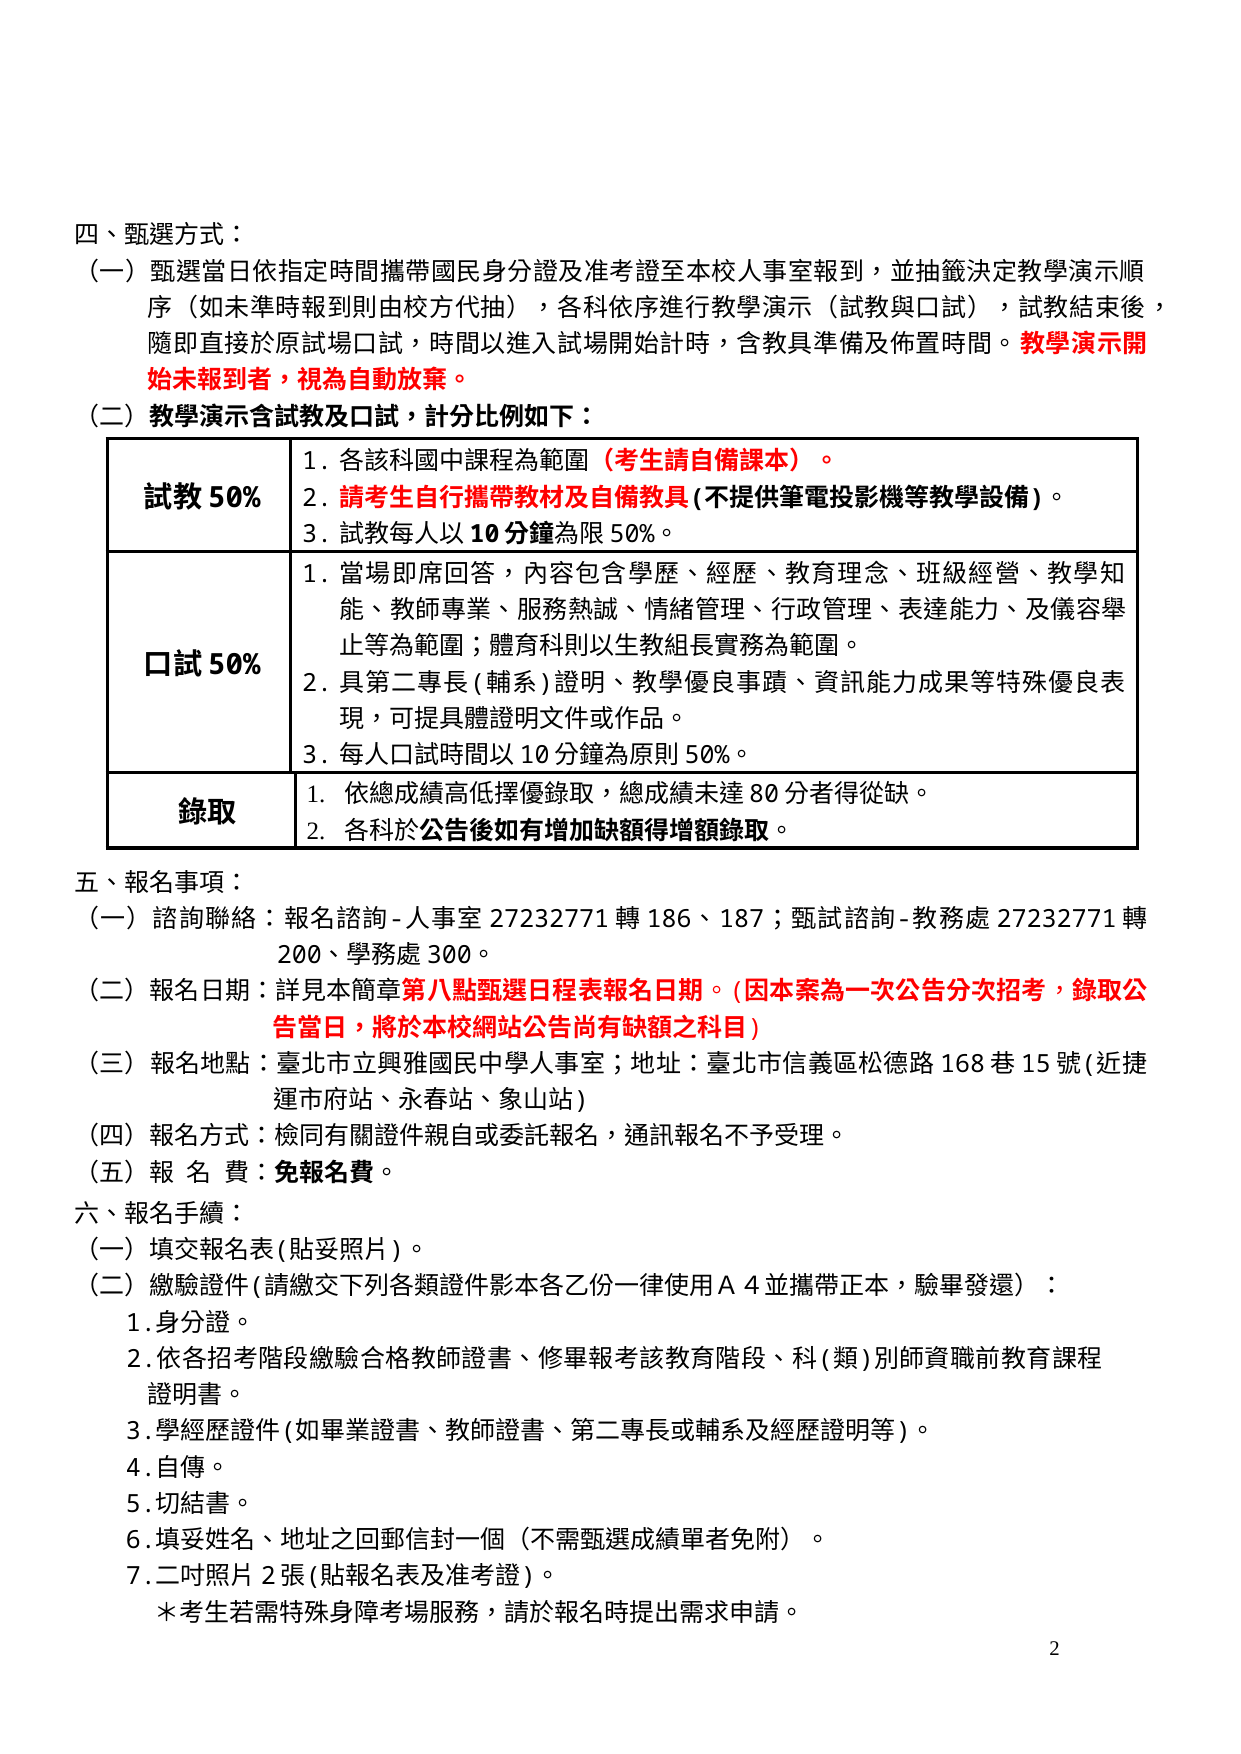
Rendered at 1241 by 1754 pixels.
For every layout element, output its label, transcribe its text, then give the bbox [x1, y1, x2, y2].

table_cell 口試50% [109, 553, 289, 771]
text 五、報名事項： [74, 862, 1053, 898]
table_header 各該科國中課程為範圍（考生請自備課本）。 請考生自行攜帶教材及自備教具(不提供筆電投影機等教學設備)。 試教每人以10分鐘為限50%。 [292, 440, 1136, 550]
text 5.切結書。 [111, 1483, 1053, 1519]
text （一）填交報名表(貼妥照片)。 [74, 1229, 1147, 1266]
text 四、甄選方式： [74, 215, 1053, 251]
text 6.填妥姓名、地址之回郵信封一個（不需甄選成績單者免附）。 [111, 1519, 1053, 1556]
text 4.自傳。 [111, 1447, 1053, 1483]
text ＊考生若需特殊身障考場服務，請於報名時提出需求申請。 [109, 1592, 1053, 1628]
table_cell 錄取 [109, 774, 294, 846]
text （三）報名地點：臺北市立興雅國民中學人事室；地址：臺北市信義區松德路168巷15號(近捷運市府站、永春站、象山站) [74, 1043, 1147, 1116]
text 7.二吋照片2張(貼報名表及准考證)。 [111, 1556, 1053, 1592]
text 1.身分證。 [111, 1302, 1053, 1338]
text （二）繳驗證件(請繳交下列各類證件影本各乙份一律使用Ａ４並攜帶正本，驗畢發還）： [74, 1266, 1147, 1302]
text （四）報名方式：檢同有關證件親自或委託報名，通訊報名不予受理。 [74, 1116, 1016, 1152]
text （五）報 名 費：免報名費。 [74, 1152, 1145, 1188]
text 3.學經歷證件(如畢業證書、教師證書、第二專長或輔系及經歷證明等)。 [111, 1411, 1102, 1447]
text 六、報名手續： [74, 1193, 1053, 1229]
text （一）諮詢聯絡：報名諮詢-人事室27232771轉186、187；甄試諮詢-教務處27232771轉200、學務處300。 [74, 898, 1147, 971]
table_cell 依總成績高低擇優錄取，總成績未達80分者得從缺。 各科於公告後如有增加缺額得增額錄取。 [297, 774, 1136, 846]
table_header 試教50% [109, 440, 289, 550]
text （二）報名日期：詳見本簡章第八點甄選日程表報名日期。(因本案為一次公告分次招考，錄取公告當日，將於本校網站公告尚有缺額之科目) [74, 971, 1147, 1043]
text （二）教學演示含試教及口試，計分比例如下： [74, 396, 1147, 432]
text （一）甄選當日依指定時間攜帶國民身分證及准考證至本校人事室報到，並抽籤決定教學演示順序（如未準時報到則由校方代抽），各科依序進行教學演示（試教與口試），試教結束後，隨即直接於原試場口試，時間以進入試場開始計時，含教具準備及佈置時間。教學演示開始未報到者，視為自動放棄。 [74, 251, 1147, 396]
table_cell 當場即席回答，內容包含學歷、經歷、教育理念、班級經營、教學知能、教師專業、服務熱誠、情緒管理、行政管理、表達能力、及儀容舉止等為範圍；體育科則以生教組長實務為範圍。 具第二專長(輔系)證明、教學優良事蹟、資訊能力成果等特殊優良表 現，可提具體證明文件或作品。 每人口試時間以10分鐘為原則50%。 [292, 553, 1136, 771]
text 2.依各招考階段繳驗合格教師證書、修畢報考該教育階段、科(類)別師資職前教育課程證明書。 [111, 1338, 1102, 1411]
